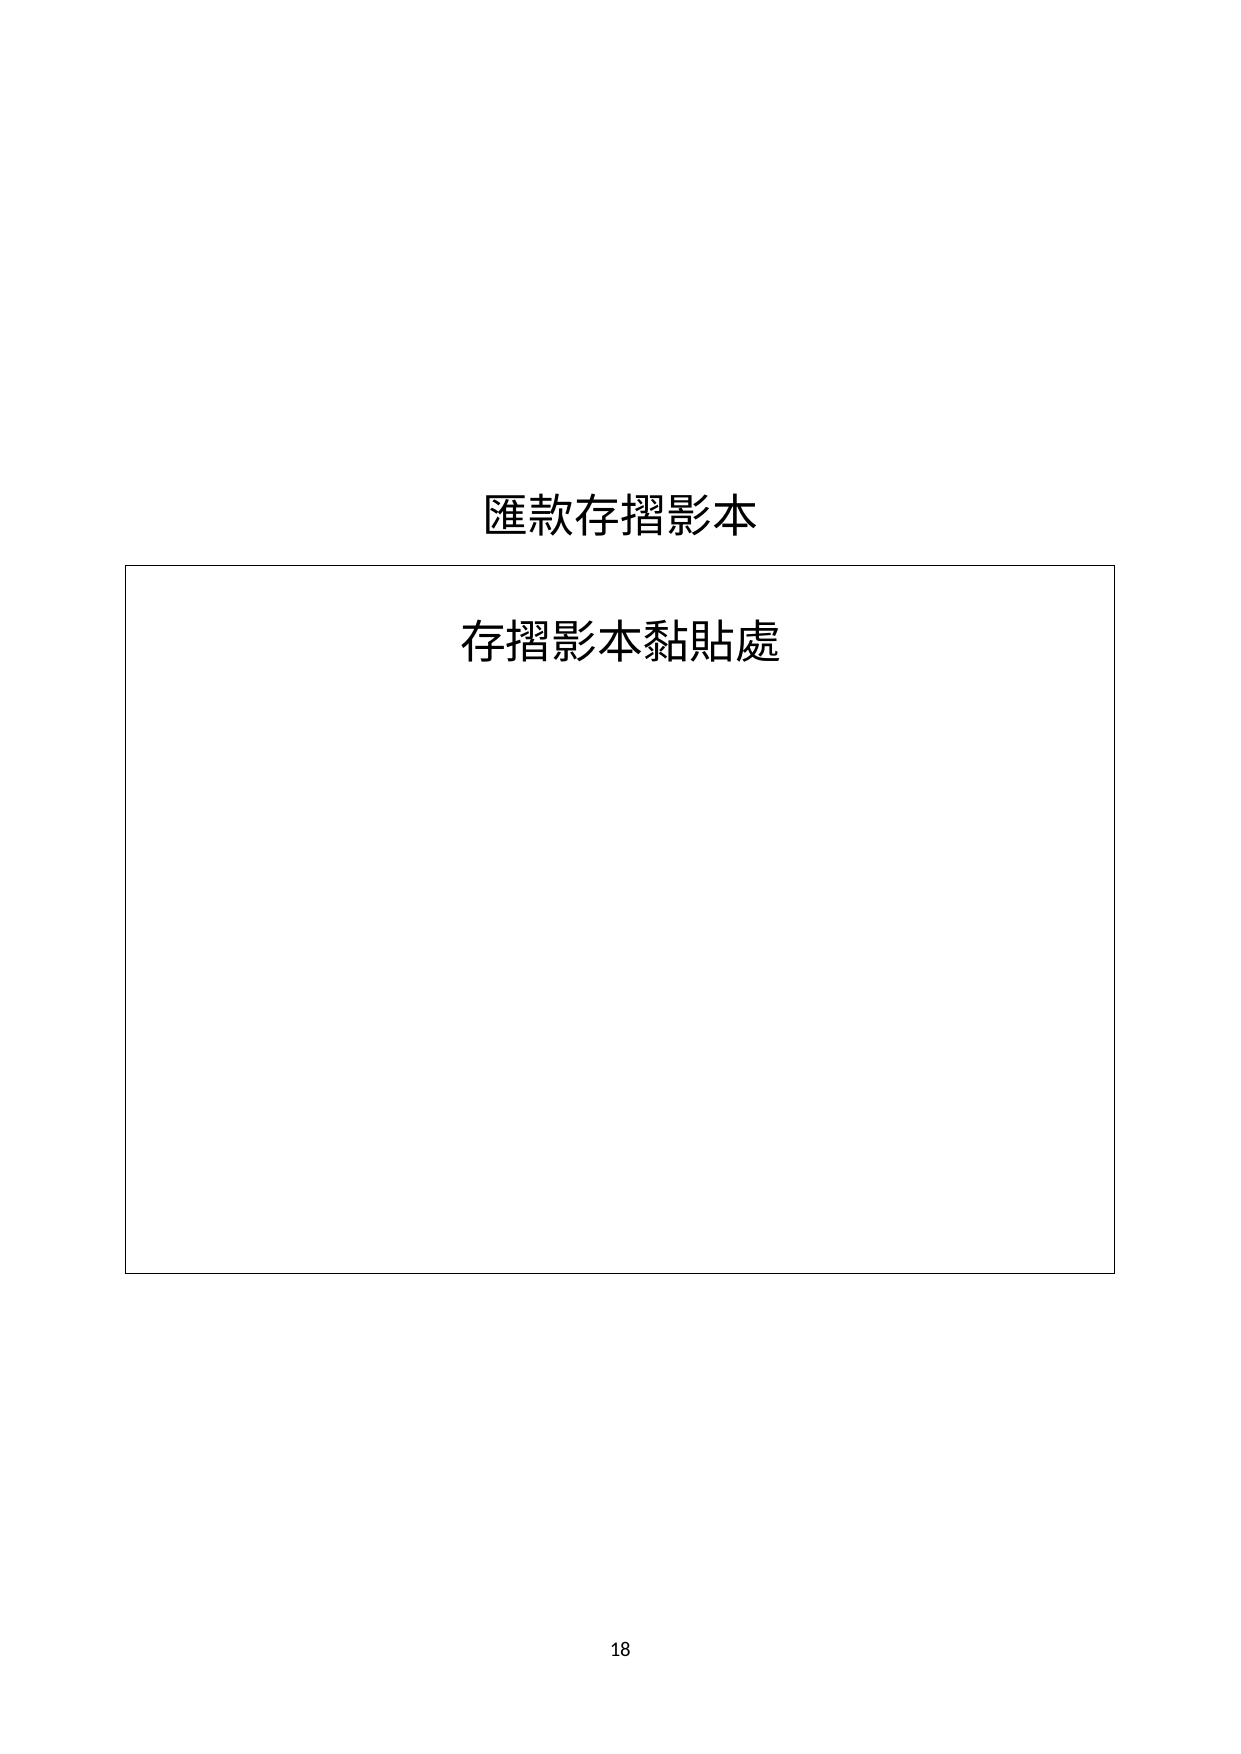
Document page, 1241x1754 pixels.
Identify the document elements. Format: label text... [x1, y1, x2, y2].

text 匯款存摺影本 [118, 439, 1122, 564]
table_header 存摺影本黏貼處 [126, 566, 1114, 1273]
